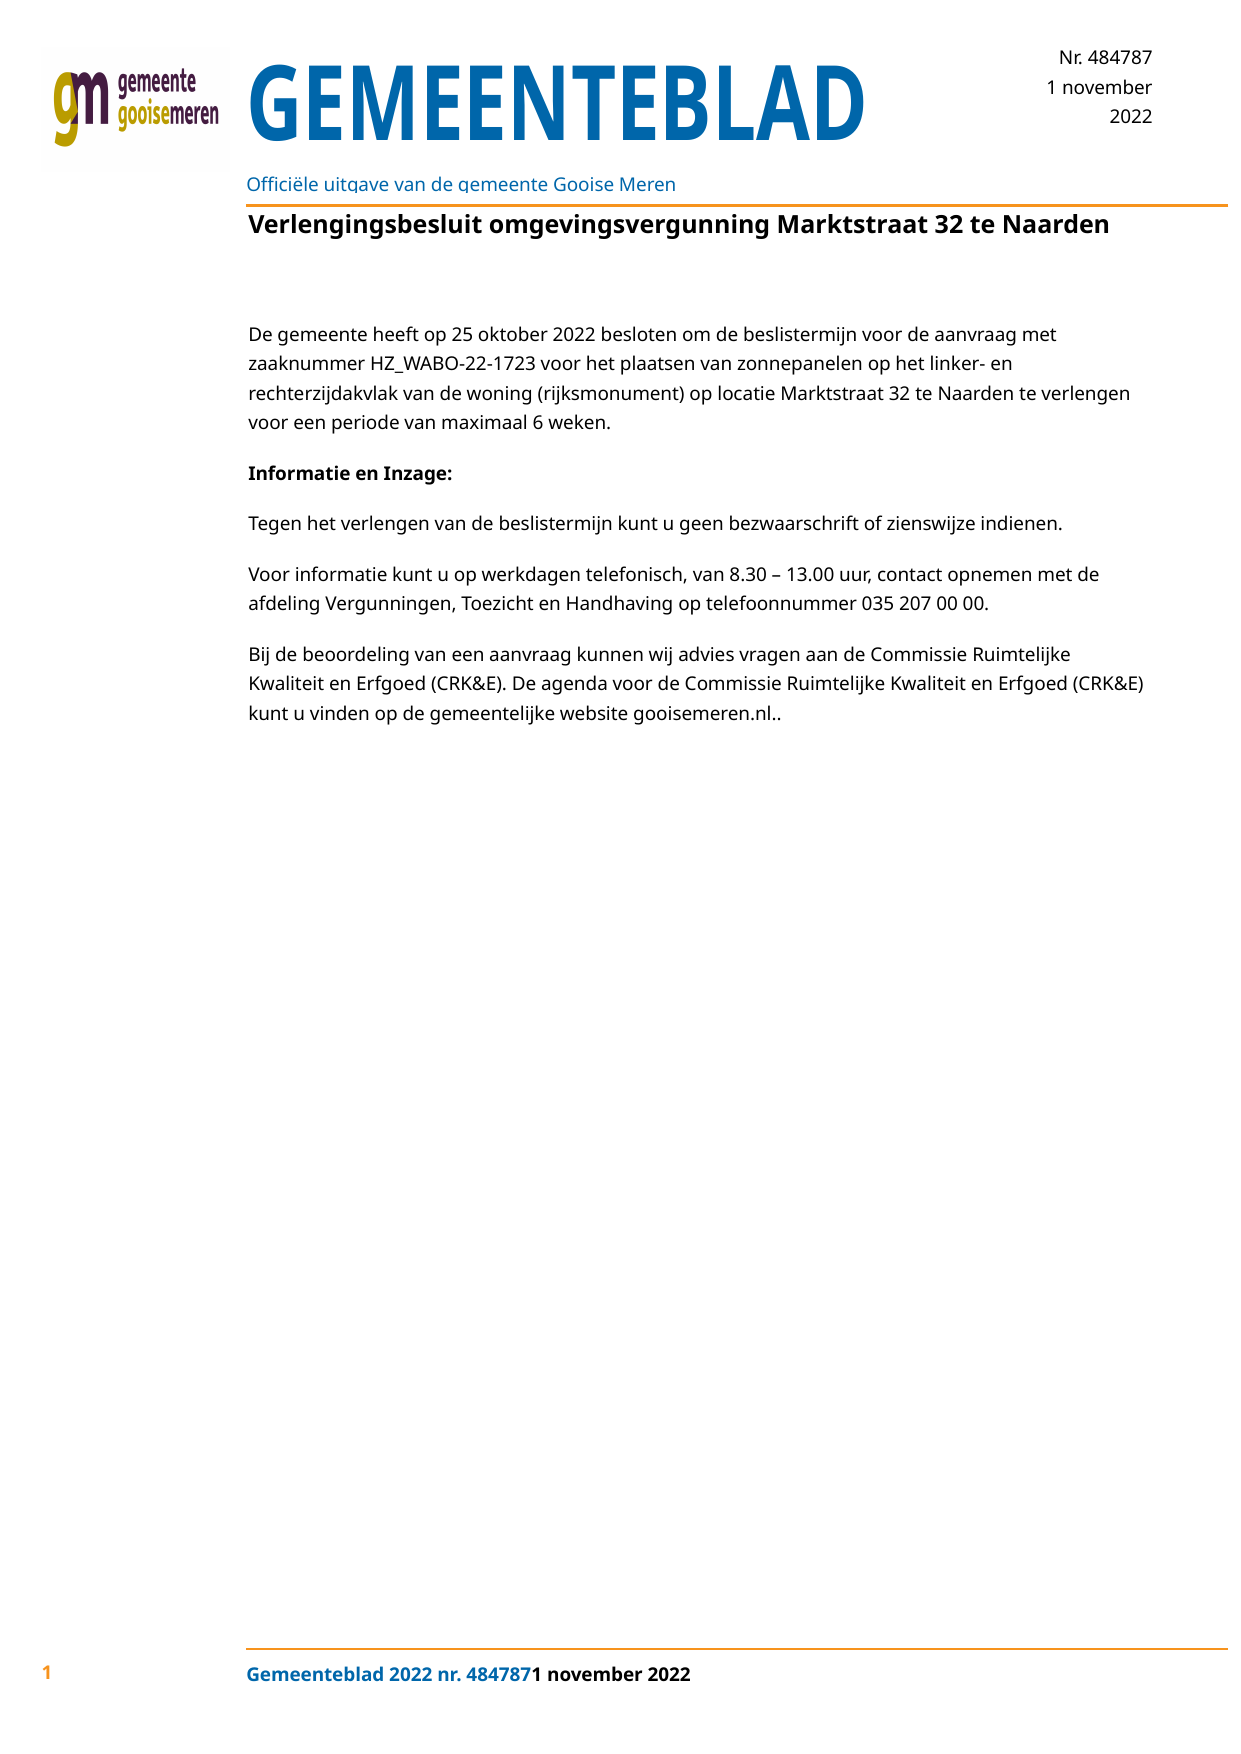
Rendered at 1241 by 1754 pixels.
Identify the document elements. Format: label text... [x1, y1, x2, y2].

picture [41, 47, 231, 172]
text Voor informatie kunt u op werkdagen telefonisch, van 8.30 – 13.00 uur, contact opnemen met de afdeling Vergunningen, Toezicht en Handhaving op telefoonnummer 035 207 00 00. [248, 561, 1152, 616]
text De gemeente heeft op 25 oktober 2022 besloten om de beslistermijn voor de aanvraag met zaaknummer HZ_WABO-22-1723 voor het plaatsen van zonnepanelen op het linker- en rechterzijdakvlak van de woning (rijksmonument) op locatie Marktstraat 32 te Naarden te verlengen voor een periode van maximaal 6 weken. [248, 321, 1152, 435]
text Tegen het verlengen van de beslistermijn kunt u geen bezwaarschrift of zienswijze indienen. [248, 510, 1152, 536]
text Verlengingsbesluit omgevingsvergunning Marktstraat 32 te Naarden [248, 207, 1152, 241]
text Informatie en Inzage: [248, 460, 1152, 486]
text Bij de beoordeling van een aanvraag kunnen wij advies vragen aan de Commissie Ruimtelijke Kwaliteit en Erfgoed (CRK&E). De agenda voor de Commissie Ruimtelijke Kwaliteit en Erfgoed (CRK&E) kunt u vinden op de gemeentelijke website gooisemeren.nl.. [248, 641, 1152, 726]
